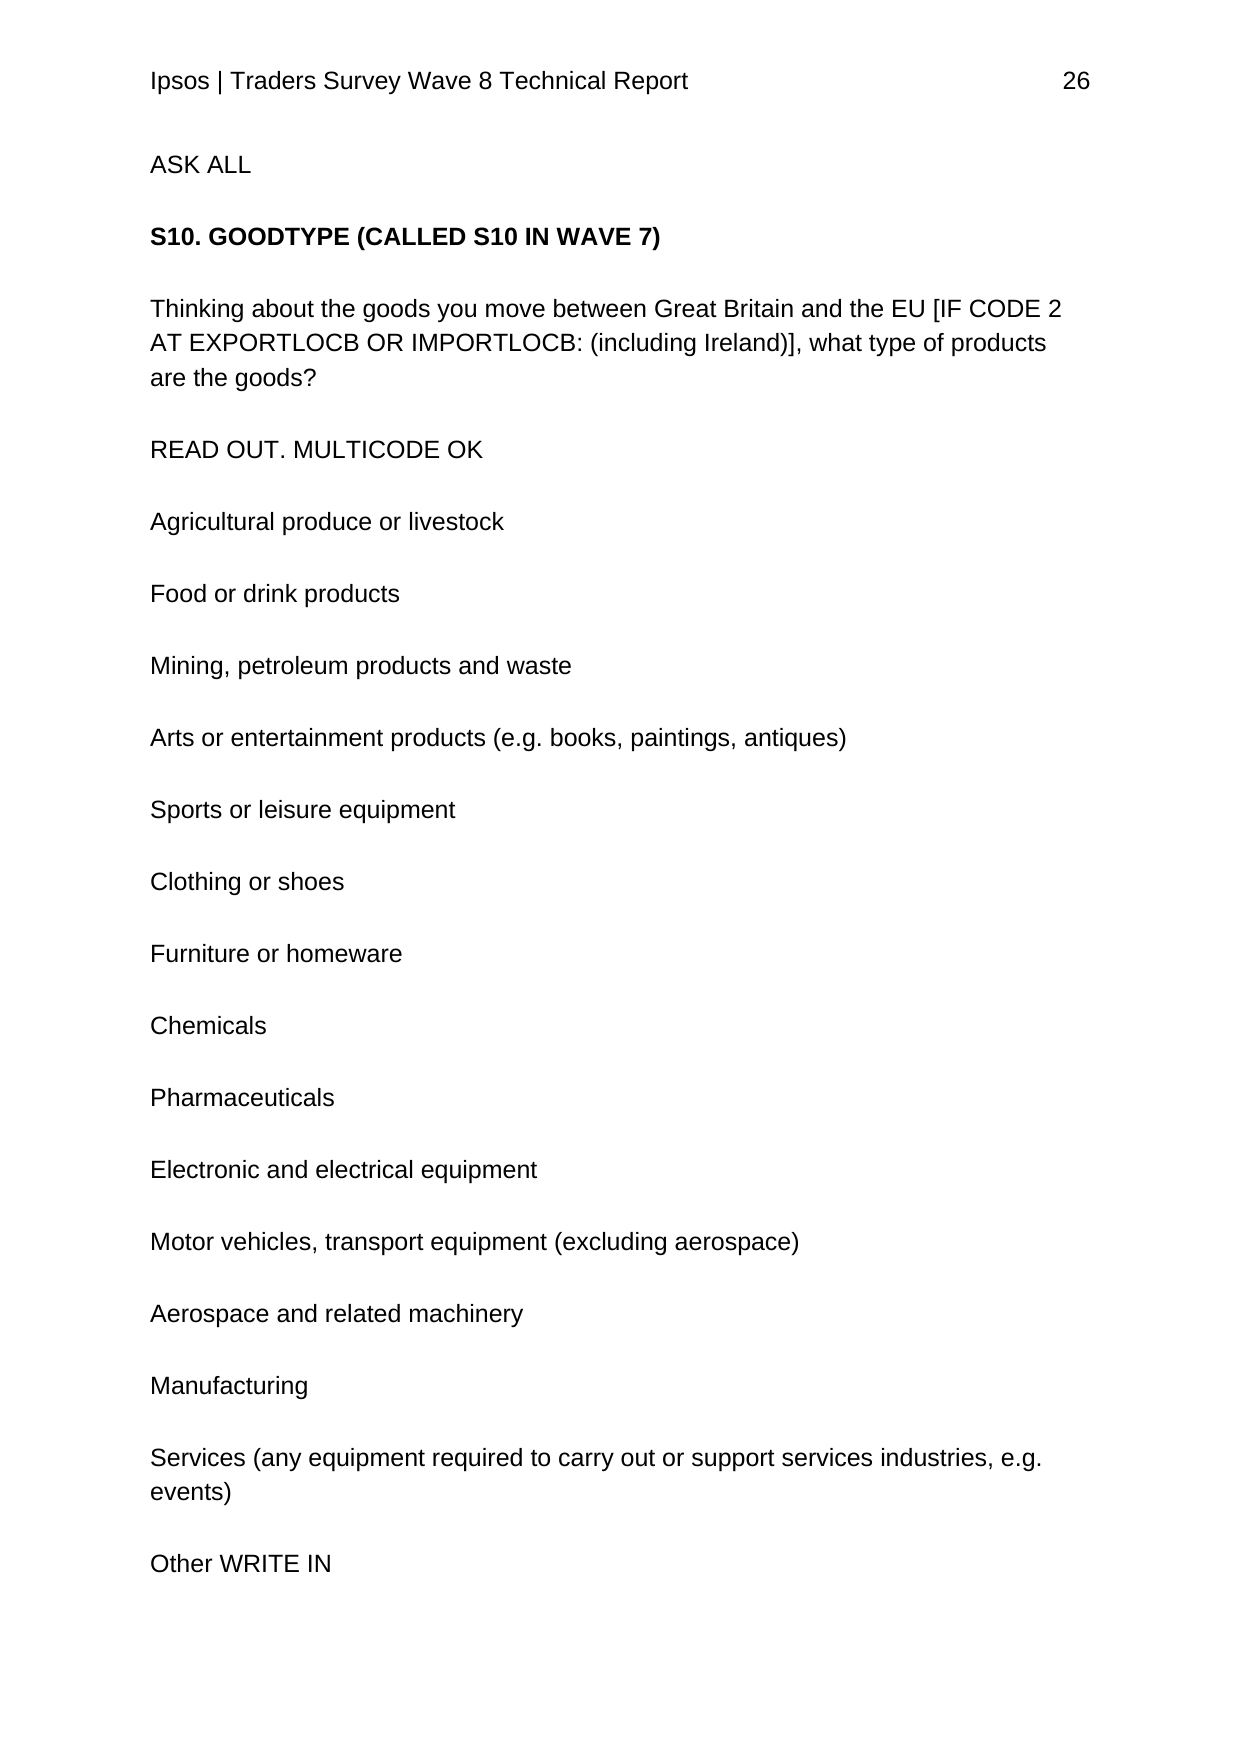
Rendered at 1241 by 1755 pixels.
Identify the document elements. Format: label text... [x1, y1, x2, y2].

text Clothing or shoes [150, 867, 1090, 896]
text ASK ALL [150, 150, 1090, 179]
text READ OUT. MULTICODE OK [150, 435, 1090, 464]
text Services (any equipment required to carry out or support services industries, e.g. events) [150, 1443, 1090, 1506]
text S10. GOODTYPE (CALLED S10 IN WAVE 7) [150, 222, 1090, 251]
text Chemicals [150, 1011, 1090, 1039]
text Pharmaceuticals [150, 1083, 1090, 1111]
text Motor vehicles, transport equipment (excluding aerospace) [150, 1227, 1090, 1255]
text Sports or leisure equipment [150, 795, 1090, 823]
text Mining, petroleum products and waste [150, 651, 1090, 679]
text Arts or entertainment products (e.g. books, paintings, antiques) [150, 723, 1090, 752]
text Food or drink products [150, 579, 1090, 608]
text Furniture or homeware [150, 939, 1090, 967]
text Thinking about the goods you move between Great Britain and the EU [IF CODE 2 AT EXPORTLOCB OR IMPORTLOCB: (including Ireland)], what type of products are the goods? [150, 294, 1090, 392]
text Agricultural produce or livestock [150, 507, 1090, 536]
text Manufacturing [150, 1371, 1090, 1399]
text Electronic and electrical equipment [150, 1155, 1090, 1183]
text Other WRITE IN [150, 1549, 1090, 1578]
text Aerospace and related machinery [150, 1299, 1090, 1327]
